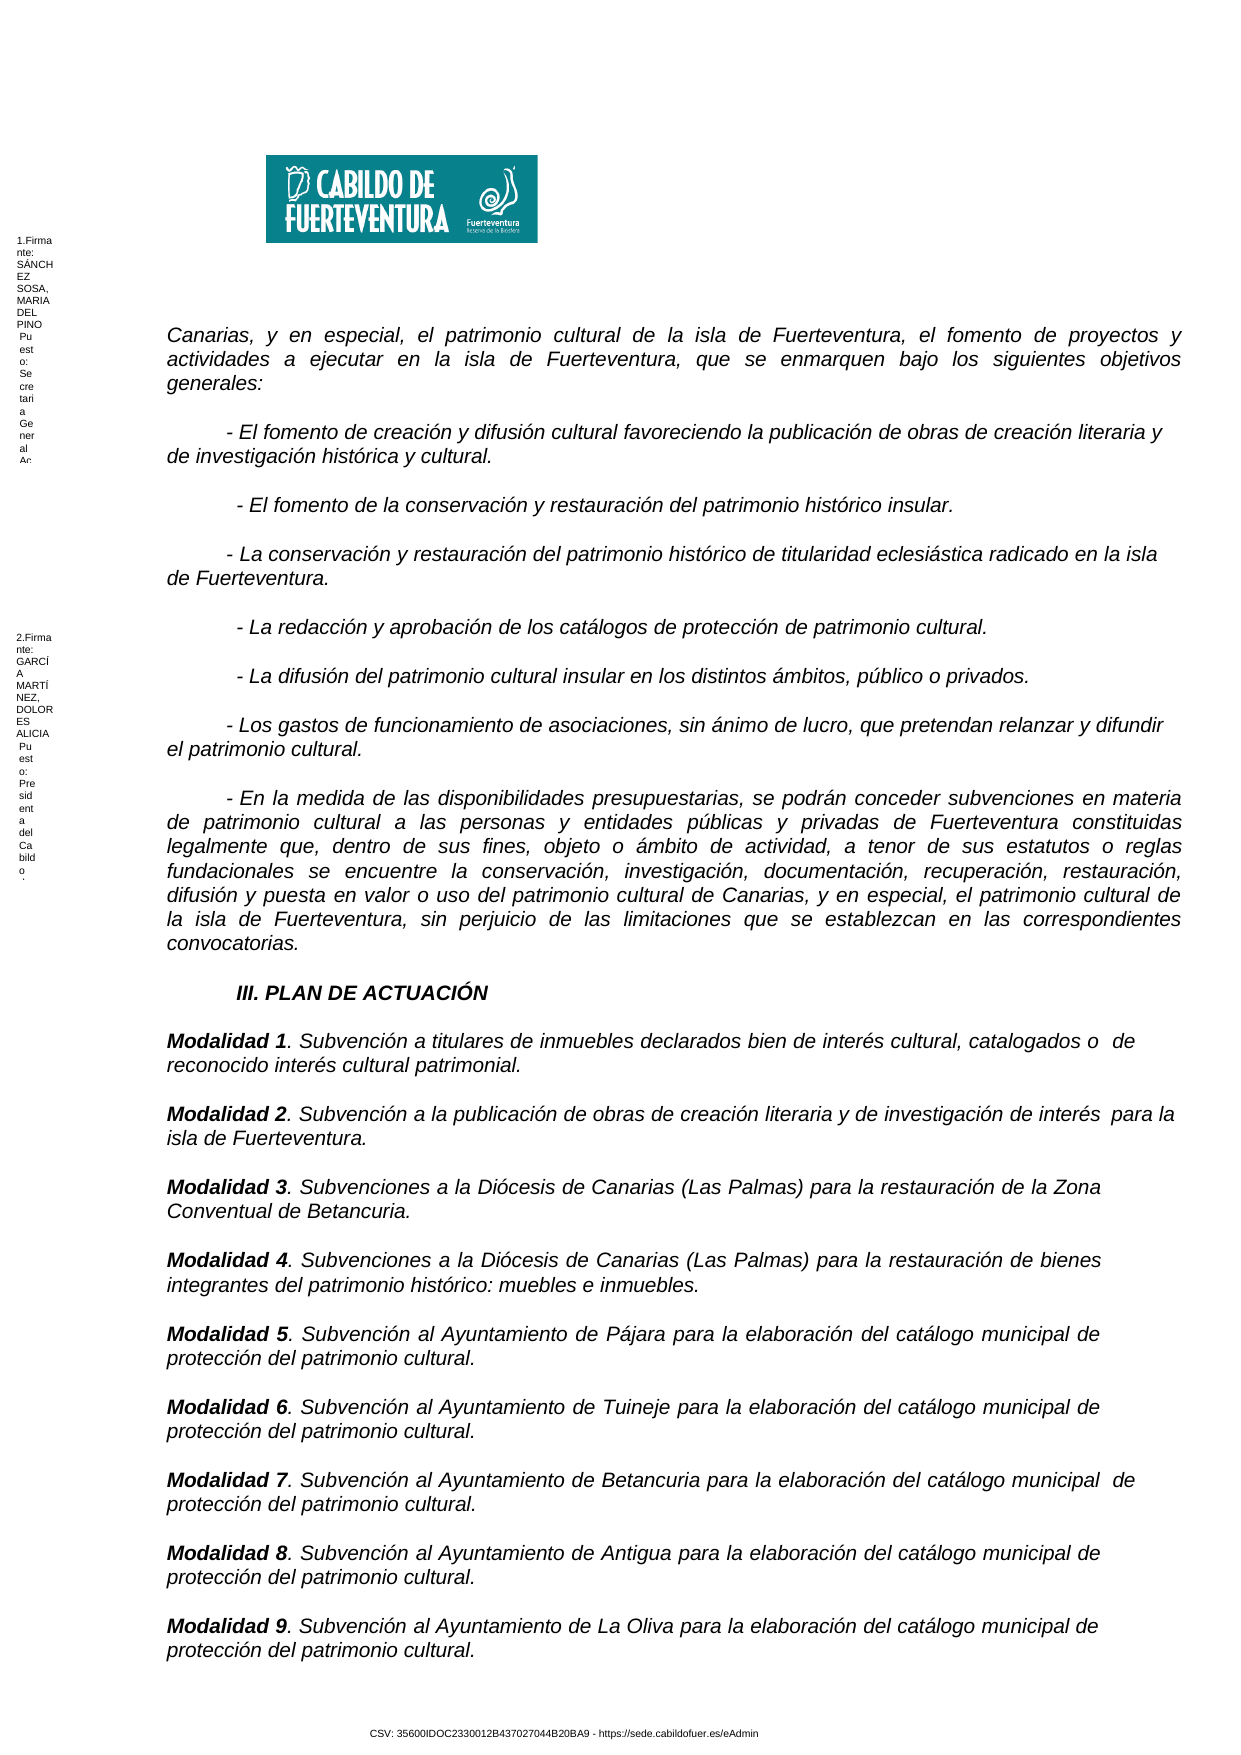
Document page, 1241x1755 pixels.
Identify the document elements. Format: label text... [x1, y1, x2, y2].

text Modalidad 6. Subvención al Ayuntamiento de Tuineje para la elaboración del catálogo municipal de protección del patrimonio cultural. [167, 1394, 1182, 1443]
text Modalidad 8. Subvención al Ayuntamiento de Antigua para la elaboración del catálogo municipal de protección del patrimonio cultural. [167, 1541, 1182, 1589]
list En la medida de las disponibilidades presupuestarias, se podrán conceder subvenciones en materia de patrimonio cultural a las personas y entidades públicas y privadas de Fuerteventura constituidas legalmente que, dentro de sus fines, objeto o ámbito de actividad, a tenor de sus estatutos o reglas fundacionales se encuentre la conservación, investigación, documentación, recuperación, restauración, difusión y puesta en valor o uso del patrimonio cultural de Canarias, y en especial, el patrimonio cultural de la isla de Fuerteventura, sin perjuicio de las limitaciones que se establezcan en las correspondientes convocatorias. [167, 786, 1182, 955]
list El fomento de la conservación y restauración del patrimonio histórico insular. [236, 493, 1241, 517]
list La difusión del patrimonio cultural insular en los distintos ámbitos, público o privados. [236, 664, 1241, 688]
text Modalidad 4. Subvenciones a la Diócesis de Canarias (Las Palmas) para la restauración de bienes integrantes del patrimonio histórico: muebles e inmuebles. [167, 1248, 1182, 1296]
list La conservación y restauración del patrimonio histórico de titularidad eclesiástica radicado en la isla de Fuerteventura. [167, 542, 1182, 590]
text Puesto: Presidenta del Cabildo de Fuerteventura Fecha Firma: 25/07/2025 13:27:36 [19, 740, 36, 879]
list La redacción y aprobación de los catálogos de protección de patrimonio cultural. [236, 615, 1241, 639]
text Canarias, y en especial, el patrimonio cultural de la isla de Fuerteventura, el fomento de proyectos y actividades a ejecutar en la isla de Fuerteventura, que se enmarquen bajo los siguientes objetivos generales: [167, 323, 1182, 395]
text 1.Firmante: SÁNCHEZ SOSA,MARIA DEL PINO [17, 234, 54, 330]
text Modalidad 2. Subvención a la publicación de obras de creación literaria y de investigación de interés para la isla de Fuerteventura. [167, 1102, 1182, 1150]
text Modalidad 1. Subvención a titulares de inmuebles declarados bien de interés cultural, catalogados o de reconocido interés cultural patrimonial. [167, 1029, 1182, 1077]
text Modalidad 3. Subvenciones a la Diócesis de Canarias (Las Palmas) para la restauración de la Zona Conventual de Betancuria. [167, 1175, 1182, 1223]
list PLAN DE ACTUACIÓN [236, 980, 1241, 1004]
text Modalidad 9. Subvención al Ayuntamiento de La Oliva para la elaboración del catálogo municipal de protección del patrimonio cultural. [167, 1614, 1182, 1662]
text Modalidad 7. Subvención al Ayuntamiento de Betancuria para la elaboración del catálogo municipal de protección del patrimonio cultural. [167, 1468, 1182, 1516]
text 2.Firmante: GARCÍA MARTÍNEZ, DOLORES ALICIA [16, 632, 53, 740]
list El fomento de creación y difusión cultural favoreciendo la publicación de obras de creación literaria y de investigación histórica y cultural. [167, 420, 1182, 468]
text Puesto: Secretaria General Acctal. del Pleno Fecha Firma: 25/07/2025 12:38:05 [19, 331, 37, 463]
list Los gastos de funcionamiento de asociaciones, sin ánimo de lucro, que pretendan relanzar y difundir el patrimonio cultural. [167, 713, 1182, 761]
text Modalidad 5. Subvención al Ayuntamiento de Pájara para la elaboración del catálogo municipal de protección del patrimonio cultural. [167, 1321, 1182, 1369]
